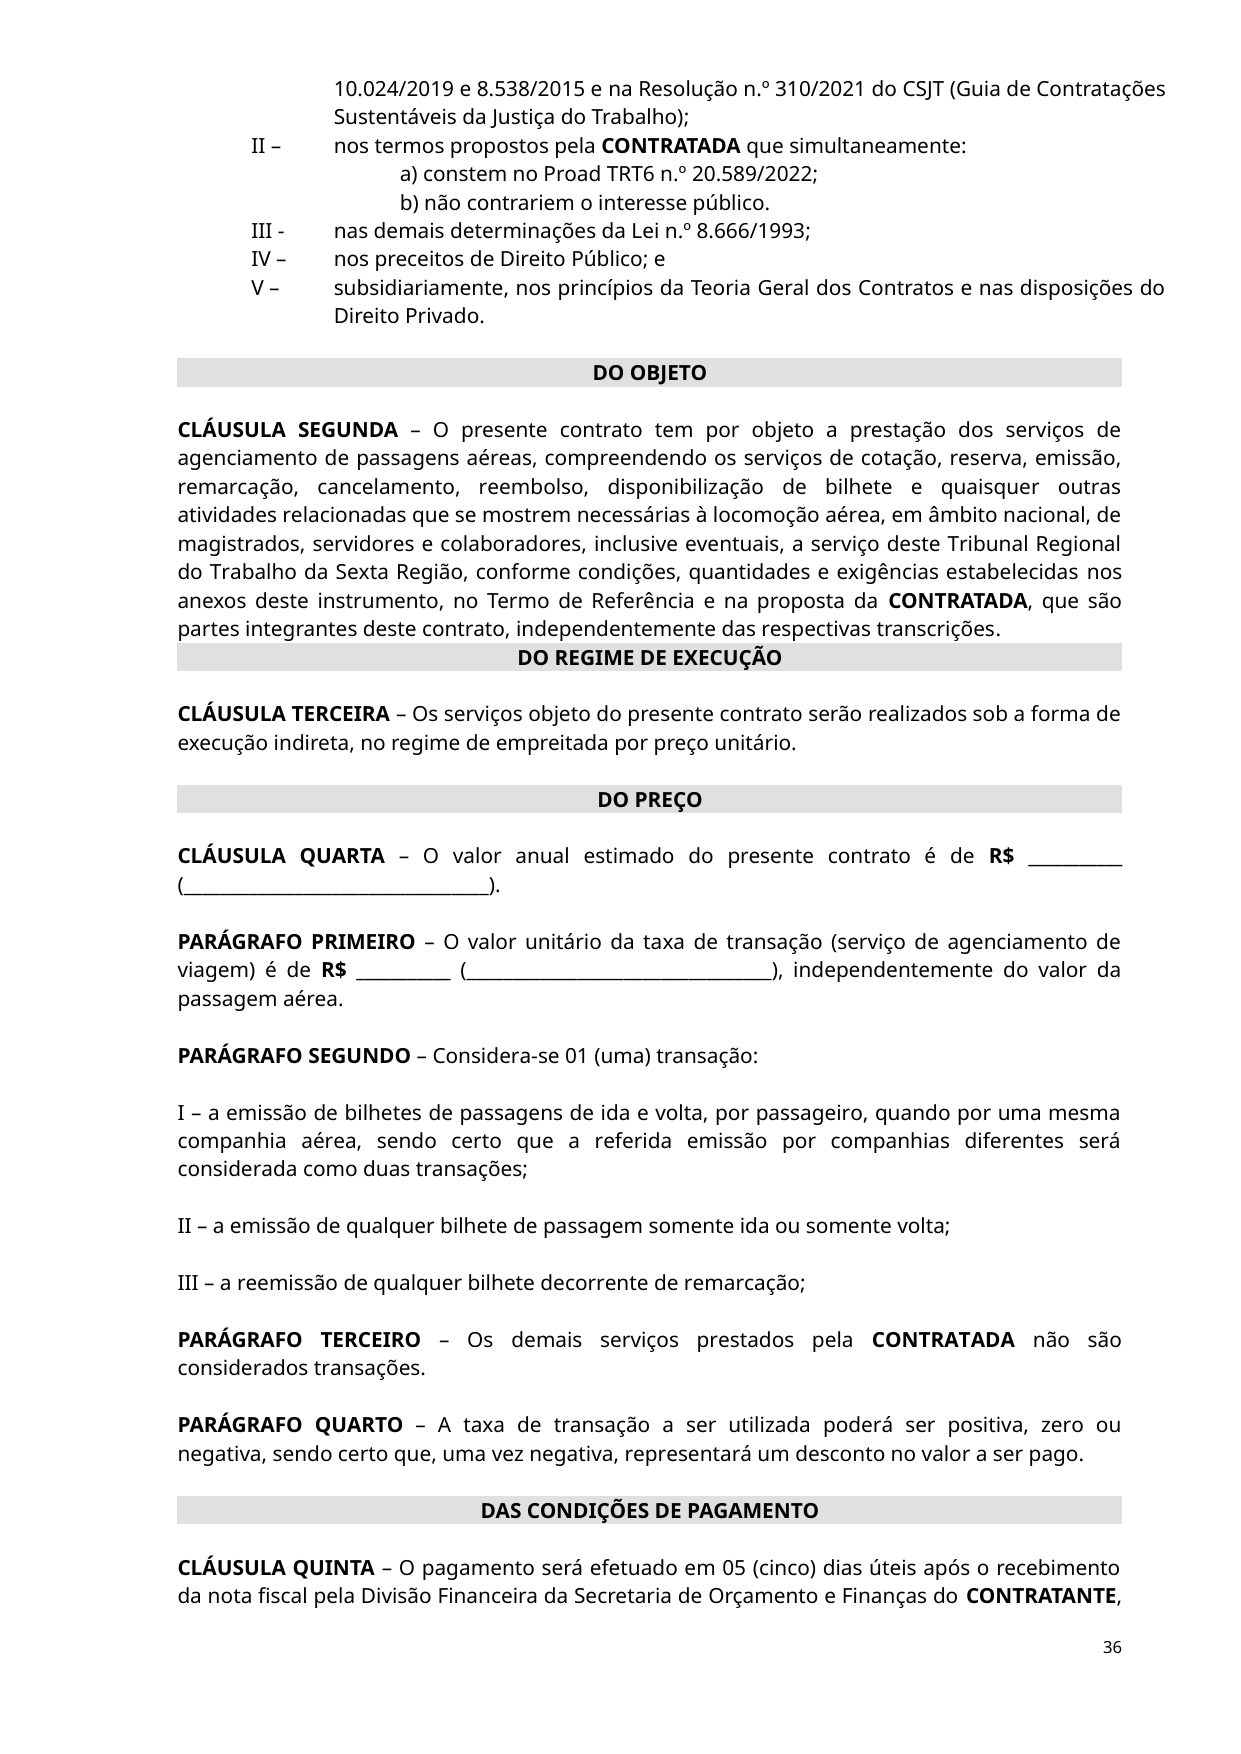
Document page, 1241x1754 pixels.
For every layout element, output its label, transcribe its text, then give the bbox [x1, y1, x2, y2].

text PARÁGRAFO QUARTO – A taxa de transação a ser utilizada poderá ser positiva, zero ou negativa, sendo certo que, uma vez negativa, representará um desconto no valor a ser pago. [177, 1410, 1122, 1467]
text PARÁGRAFO PRIMEIRO – O valor unitário da taxa de transação (serviço de agenciamento de viagem) é de R$ ___________ (_________________________________), independentemente do valor da passagem aérea. [177, 927, 1122, 1012]
table_header 10.024/2019 e 8.538/2015 e na Resolução n.º 310/2021 do CSJT (Guia de Contratações Sustentáveis da Justiça do Trabalho); [334, 74, 1181, 131]
table_cell nas demais determinações da Lei n.º 8.666/1993; [334, 216, 1181, 244]
text DAS CONDIÇÕES DE PAGAMENTO [177, 1496, 1122, 1524]
table_cell V – [251, 273, 333, 330]
text DO REGIME DE EXECUÇÃO [177, 643, 1122, 671]
table_cell IV – [251, 245, 333, 273]
text PARÁGRAFO SEGUNDO – Considera-se 01 (uma) transação: [177, 1041, 1122, 1069]
text CLÁUSULA TERCEIRA – Os serviços objeto do presente contrato serão realizados sob a forma de execução indireta, no regime de empreitada por preço unitário. [177, 699, 1122, 756]
table_cell b) não contrariem o interesse público. [251, 188, 1181, 216]
text CLÁUSULA SEGUNDA – O presente contrato tem por objeto a prestação dos serviços de agenciamento de passagens aéreas, compreendendo os serviços de cotação, reserva, emissão, remarcação, cancelamento, reembolso, disponibilização de bilhete e quaisquer outras atividades relacionadas que se mostrem necessárias à locomoção aérea, em âmbito nacional, de magistrados, servidores e colaboradores, inclusive eventuais, a serviço deste Tribunal Regional do Trabalho da Sexta Região, conforme condições, quantidades e exigências estabelecidas nos anexos deste instrumento, no Termo de Referência e na proposta da CONTRATADA, que são partes integrantes deste contrato, independentemente das respectivas transcrições. [177, 415, 1122, 643]
table_cell subsidiariamente, nos princípios da Teoria Geral dos Contratos e nas disposições do Direito Privado. [334, 273, 1181, 330]
table_cell nos preceitos de Direito Público; e [334, 245, 1181, 273]
text CLÁUSULA QUINTA – O pagamento será efetuado em 05 (cinco) dias úteis após o recebimento da nota fiscal pela Divisão Financeira da Secretaria de Orçamento e Finanças do CONTRATANTE, [177, 1553, 1122, 1609]
text III – a reemissão de qualquer bilhete decorrente de remarcação; [177, 1268, 1122, 1297]
text II – a emissão de qualquer bilhete de passagem somente ida ou somente volta; [177, 1211, 1122, 1240]
text PARÁGRAFO TERCEIRO – Os demais serviços prestados pela CONTRATADA não são considerados transações. [177, 1325, 1122, 1382]
text CLÁUSULA QUARTA – O valor anual estimado do presente contrato é de R$ ___________ (_________________________________). [177, 842, 1122, 898]
table_cell a) constem no Proad TRT6 n.º 20.589/2022; [251, 159, 1181, 188]
table_cell II – [251, 131, 333, 159]
text DO PREÇO [177, 785, 1122, 813]
table_cell III - [251, 216, 333, 244]
text I – a emissão de bilhetes de passagens de ida e volta, por passageiro, quando por uma mesma companhia aérea, sendo certo que a referida emissão por companhias diferentes será considerada como duas transações; [177, 1098, 1122, 1183]
table_cell nos termos propostos pela CONTRATADA que simultaneamente: [334, 131, 1181, 159]
text DO OBJETO [177, 358, 1122, 387]
table_header [251, 74, 333, 131]
